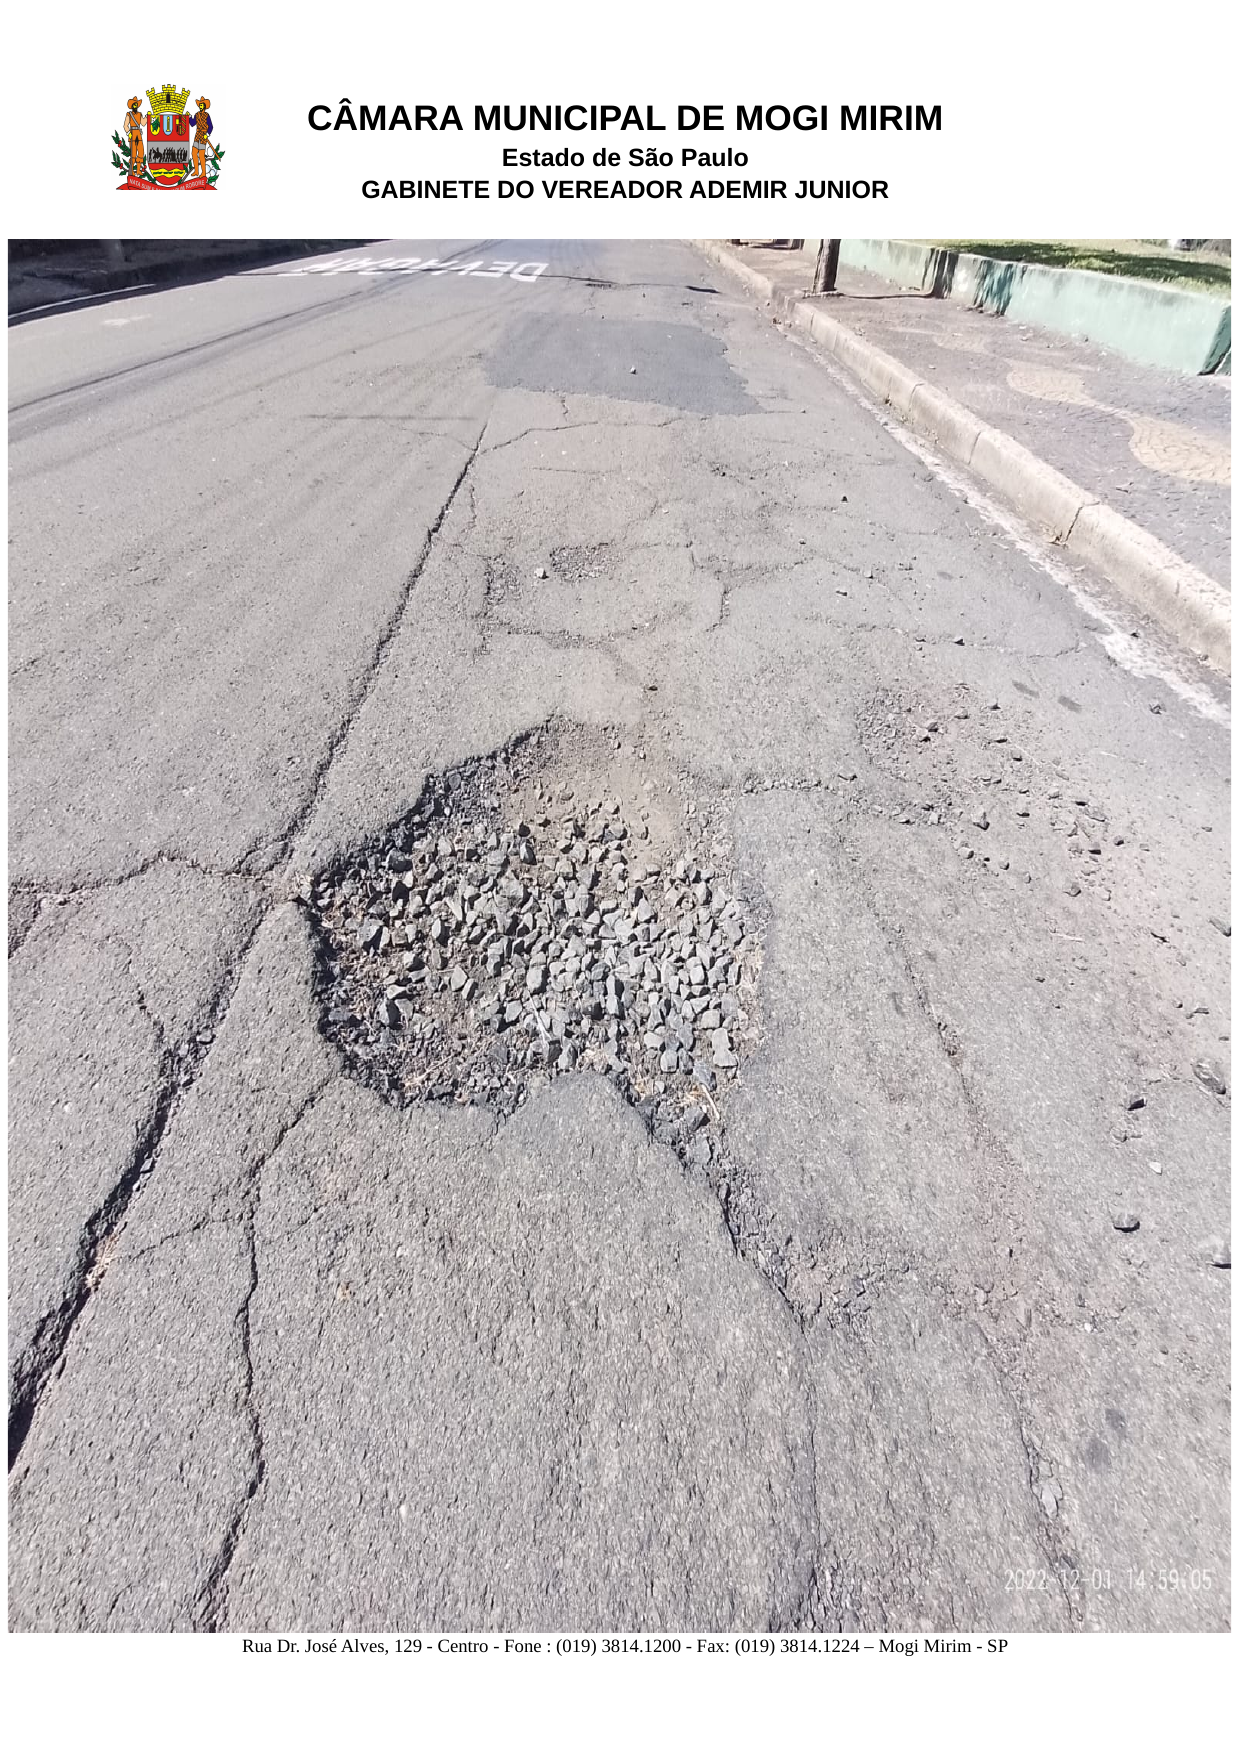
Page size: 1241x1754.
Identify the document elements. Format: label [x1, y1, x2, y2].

picture [7, 239, 1232, 1633]
picture [110, 84, 226, 190]
